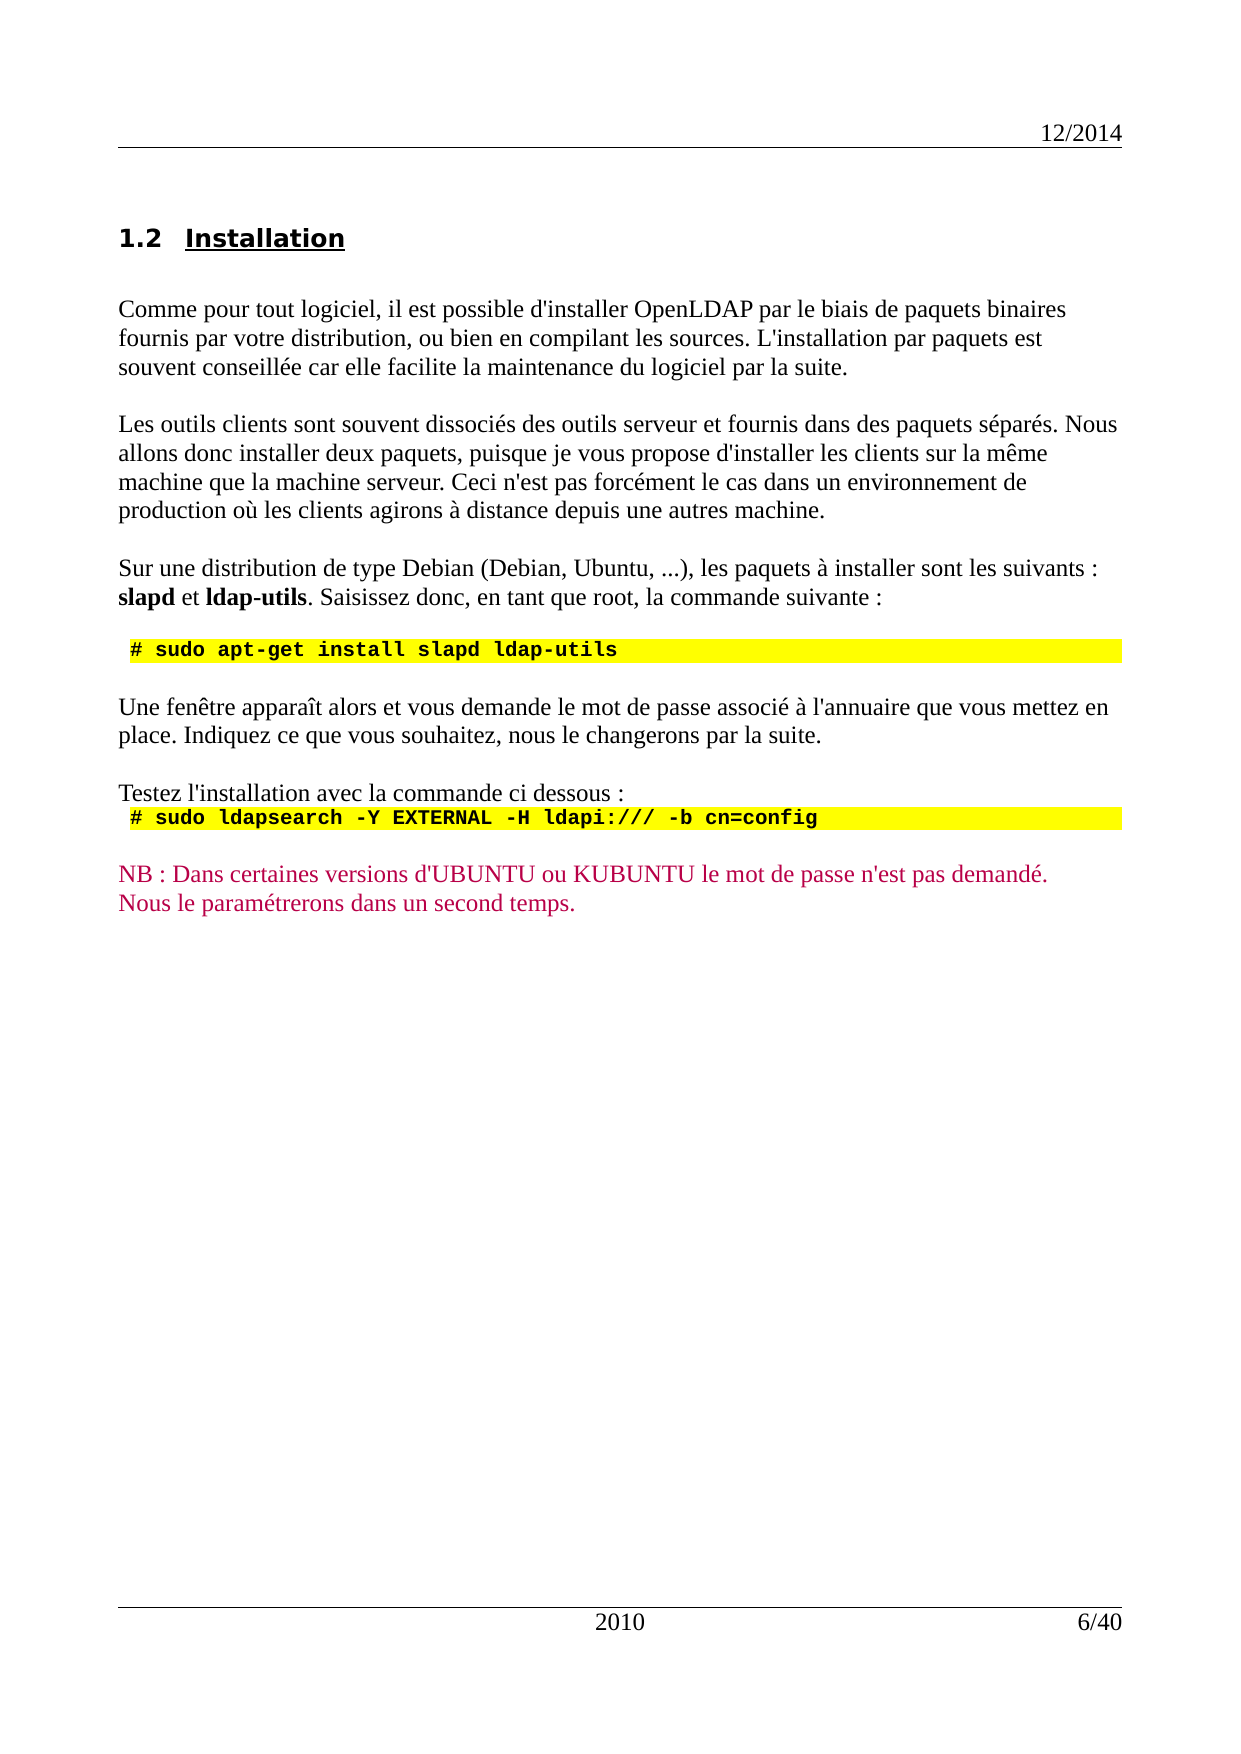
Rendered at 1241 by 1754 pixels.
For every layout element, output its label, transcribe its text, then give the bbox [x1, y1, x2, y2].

text Testez l'installation avec la commande ci dessous : [118, 778, 1122, 807]
text Comme pour tout logiciel, il est possible d'installer OpenLDAP par le biais de paquets binaires fournis par votre distribution, ou bien en compilant les sources. L'installation par paquets est souvent conseillée car elle facilite la maintenance du logiciel par la suite. [118, 294, 1122, 381]
text # sudo apt-get install slapd ldap-utils [130, 639, 1122, 663]
subtitle Installation [118, 224, 1122, 253]
text Les outils clients sont souvent dissociés des outils serveur et fournis dans des paquets séparés. Nous allons donc installer deux paquets, puisque je vous propose d'installer les clients sur la même machine que la machine serveur. Ceci n'est pas forcément le cas dans un environnement de production où les clients agirons à distance depuis une autres machine. [118, 409, 1122, 524]
text NB : Dans certaines versions d'UBUNTU ou KUBUNTU le mot de passe n'est pas demandé. [118, 859, 1122, 888]
text Sur une distribution de type Debian (Debian, Ubuntu, ...), les paquets à installer sont les suivants : slapd et ldap-utils. Saisissez donc, en tant que root, la commande suivante : [118, 553, 1122, 611]
text # sudo ldapsearch -Y EXTERNAL -H ldapi:/// -b cn=config [130, 807, 1122, 830]
text Une fenêtre apparaît alors et vous demande le mot de passe associé à l'annuaire que vous mettez en place. Indiquez ce que vous souhaitez, nous le changerons par la suite. [118, 692, 1122, 749]
text Nous le paramétrerons dans un second temps. [118, 888, 1122, 917]
